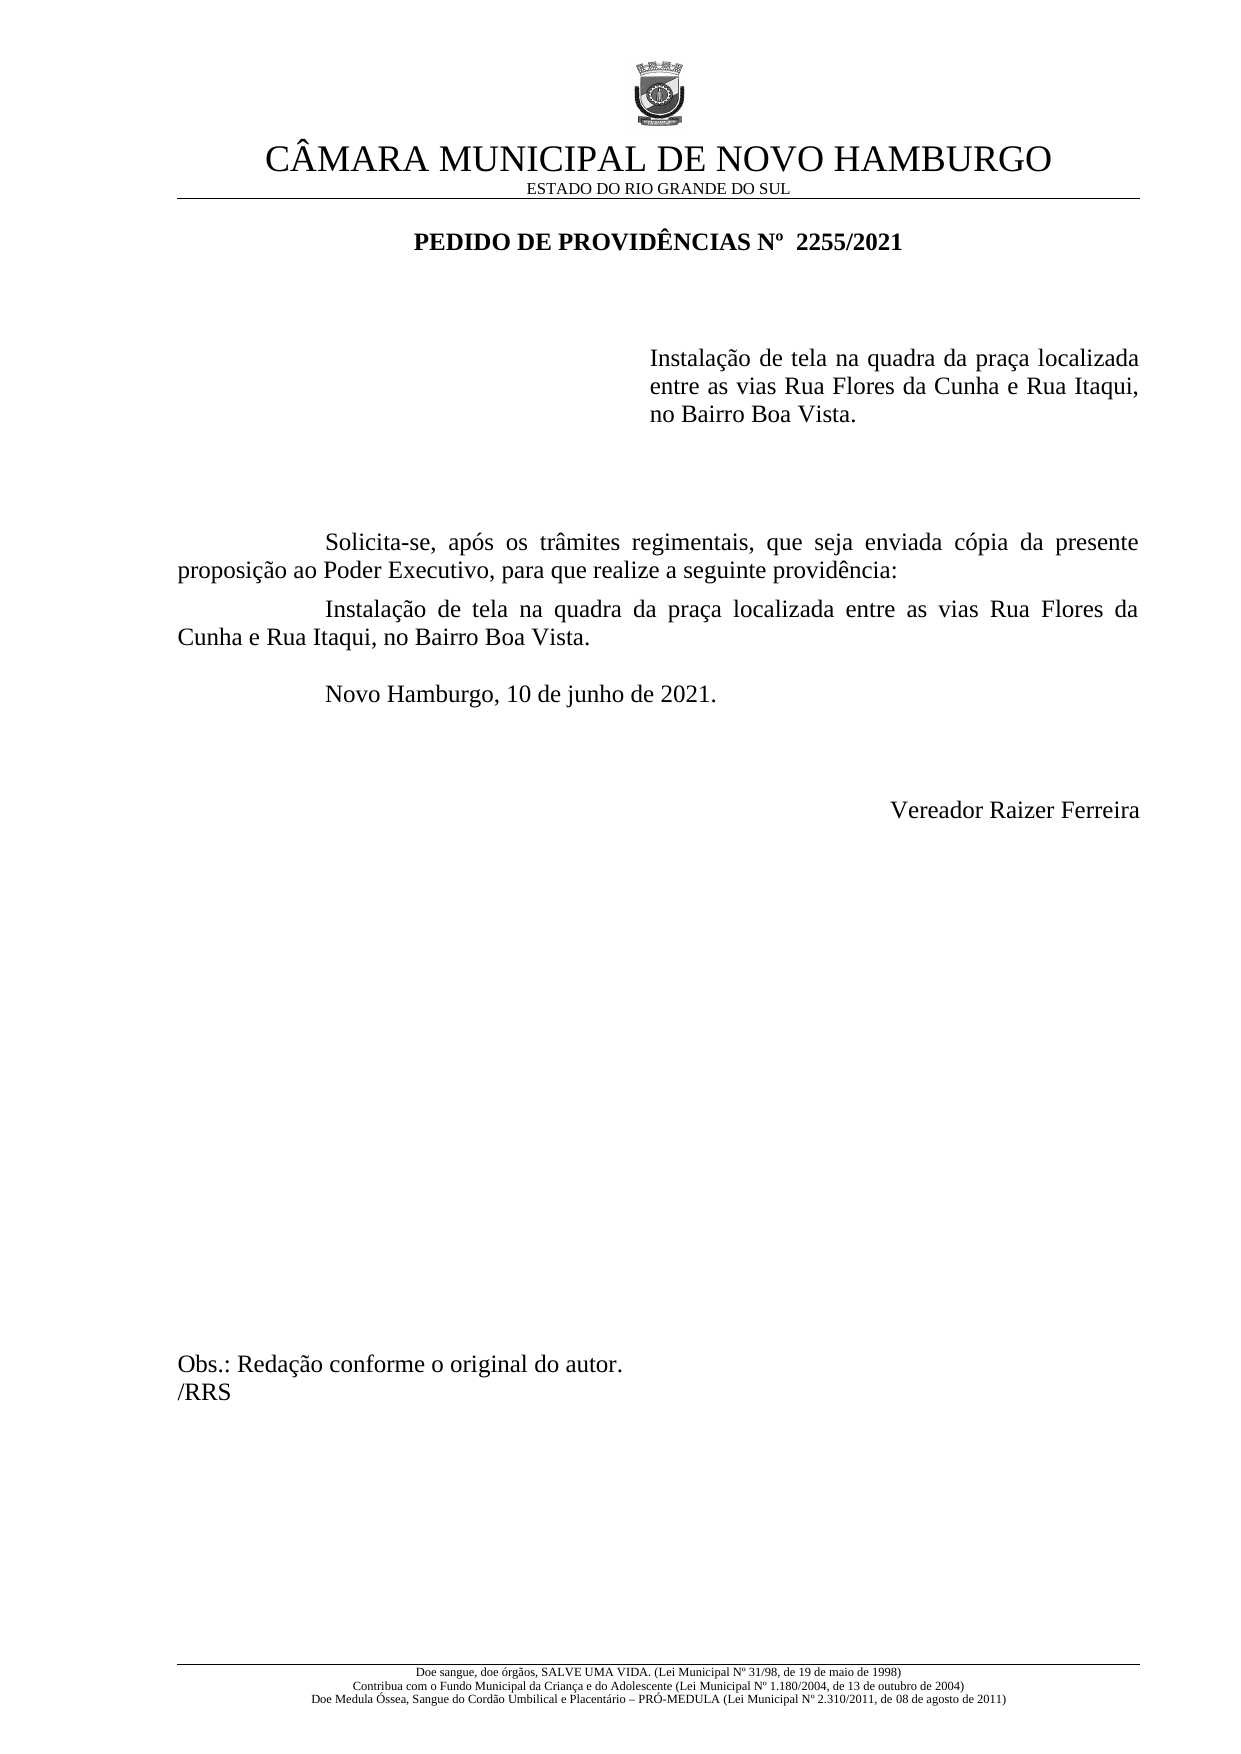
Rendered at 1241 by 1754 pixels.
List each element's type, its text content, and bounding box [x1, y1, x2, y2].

text /RRS [177, 1378, 1140, 1406]
text PEDIDO DE PROVIDÊNCIAS Nº 2255/2021 [177, 228, 1140, 256]
text Novo Hamburgo, 10 de junho de 2021. [177, 680, 1140, 708]
text Obs.: Redação conforme o original do autor. [177, 1351, 1140, 1378]
text Instalação de tela na quadra da praça localizada entre as vias Rua Flores da Cunha e Rua Itaqui, no Bairro Boa Vista. [177, 595, 1140, 651]
text Solicita-se, após os trâmites regimentais, que seja enviada cópia da presente proposição ao Poder Executivo, para que realize a seguinte providência: [177, 528, 1140, 583]
text Vereador Raizer Ferreira [649, 796, 1140, 824]
list Instalação de tela na quadra da praça localizada entre as vias Rua Flores da Cunha e Rua Itaqui, no Bairro Boa Vista. [649, 344, 1140, 428]
